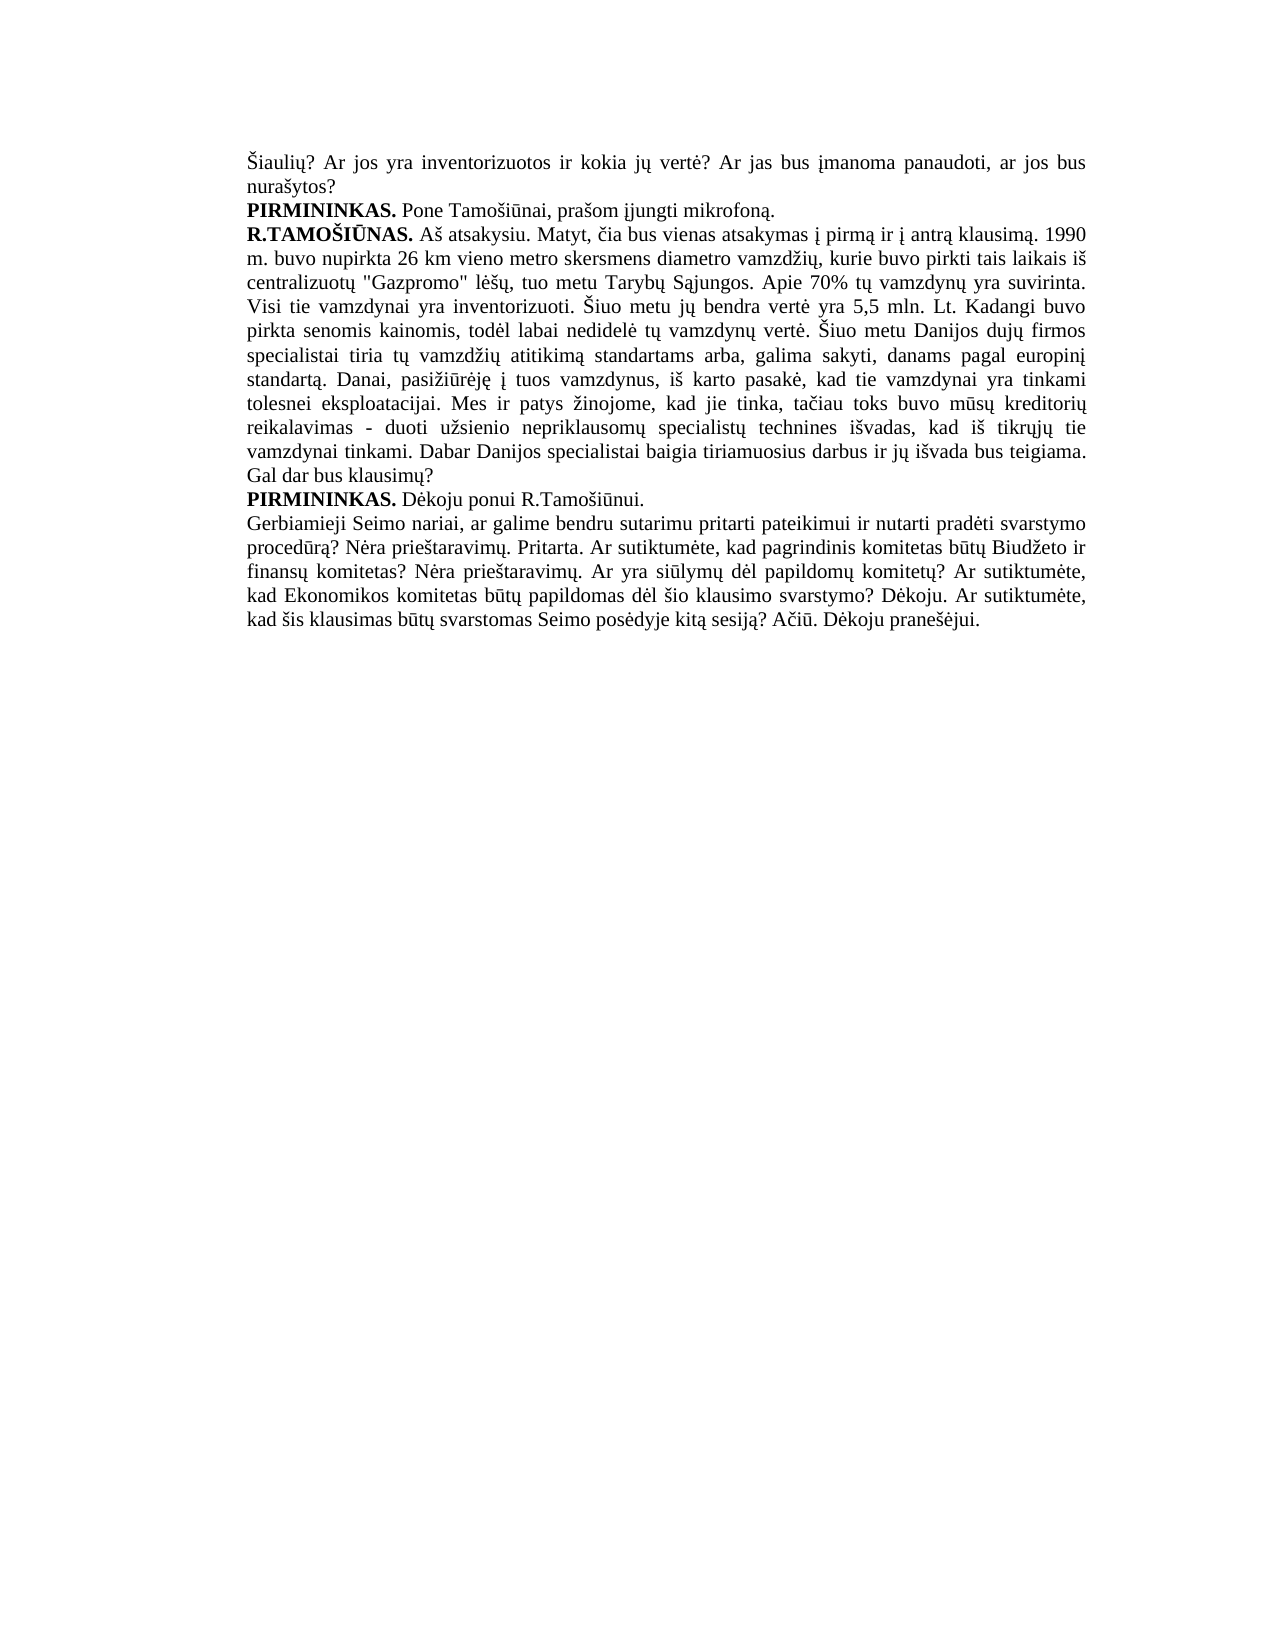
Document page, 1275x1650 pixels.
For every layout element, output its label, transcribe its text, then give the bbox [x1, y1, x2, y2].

text Gerbiamieji Seimo nariai, ar galime bendru sutarimu pritarti pateikimui ir nutarti pradėti svarstymo procedūrą? Nėra prieštaravimų. Pritarta. Ar sutiktumėte, kad pagrindinis komitetas būtų Biudžeto ir finansų komitetas? Nėra prieštaravimų. Ar yra siūlymų dėl papildomų komitetų? Ar sutiktumėte, kad Ekonomikos komitetas būtų papildomas dėl šio klausimo svarstymo? Dėkoju. Ar sutiktumėte, kad šis klausimas būtų svarstomas Seimo posėdyje kitą sesiją? Ačiū. Dėkoju pranešėjui. [247, 511, 1087, 631]
text R.TAMOŠIŪNAS. Aš atsakysiu. Matyt, čia bus vienas atsakymas į pirmą ir į antrą klausimą. 1990 m. buvo nupirkta 26 km vieno metro skersmens diametro vamzdžių, kurie buvo pirkti tais laikais iš centralizuotų "Gazpromo" lėšų, tuo metu Tarybų Sąjungos. Apie 70% tų vamzdynų yra suvirinta. Visi tie vamzdynai yra inventorizuoti. Šiuo metu jų bendra vertė yra 5,5 mln. Lt. Kadangi buvo pirkta senomis kainomis, todėl labai nedidelė tų vamzdynų vertė. Šiuo metu Danijos dujų firmos specialistai tiria tų vamzdžių atitikimą standartams arba, galima sakyti, danams pagal europinį standartą. Danai, pasižiūrėję į tuos vamzdynus, iš karto pasakė, kad tie vamzdynai yra tinkami tolesnei eksploatacijai. Mes ir patys žinojome, kad jie tinka, tačiau toks buvo mūsų kreditorių reikalavimas - duoti užsienio nepriklausomų specialistų technines išvadas, kad iš tikrųjų tie vamzdynai tinkami. Dabar Danijos specialistai baigia tiriamuosius darbus ir jų išvada bus teigiama. Gal dar bus klausimų? [247, 222, 1087, 487]
text PIRMININKAS. Pone Tamošiūnai, prašom įjungti mikrofoną. [247, 198, 1087, 222]
text Šiaulių? Ar jos yra inventorizuotos ir kokia jų vertė? Ar jas bus įmanoma panaudoti, ar jos bus nurašytos? [247, 150, 1087, 198]
text PIRMININKAS. Dėkoju ponui R.Tamošiūnui. [247, 487, 1087, 511]
